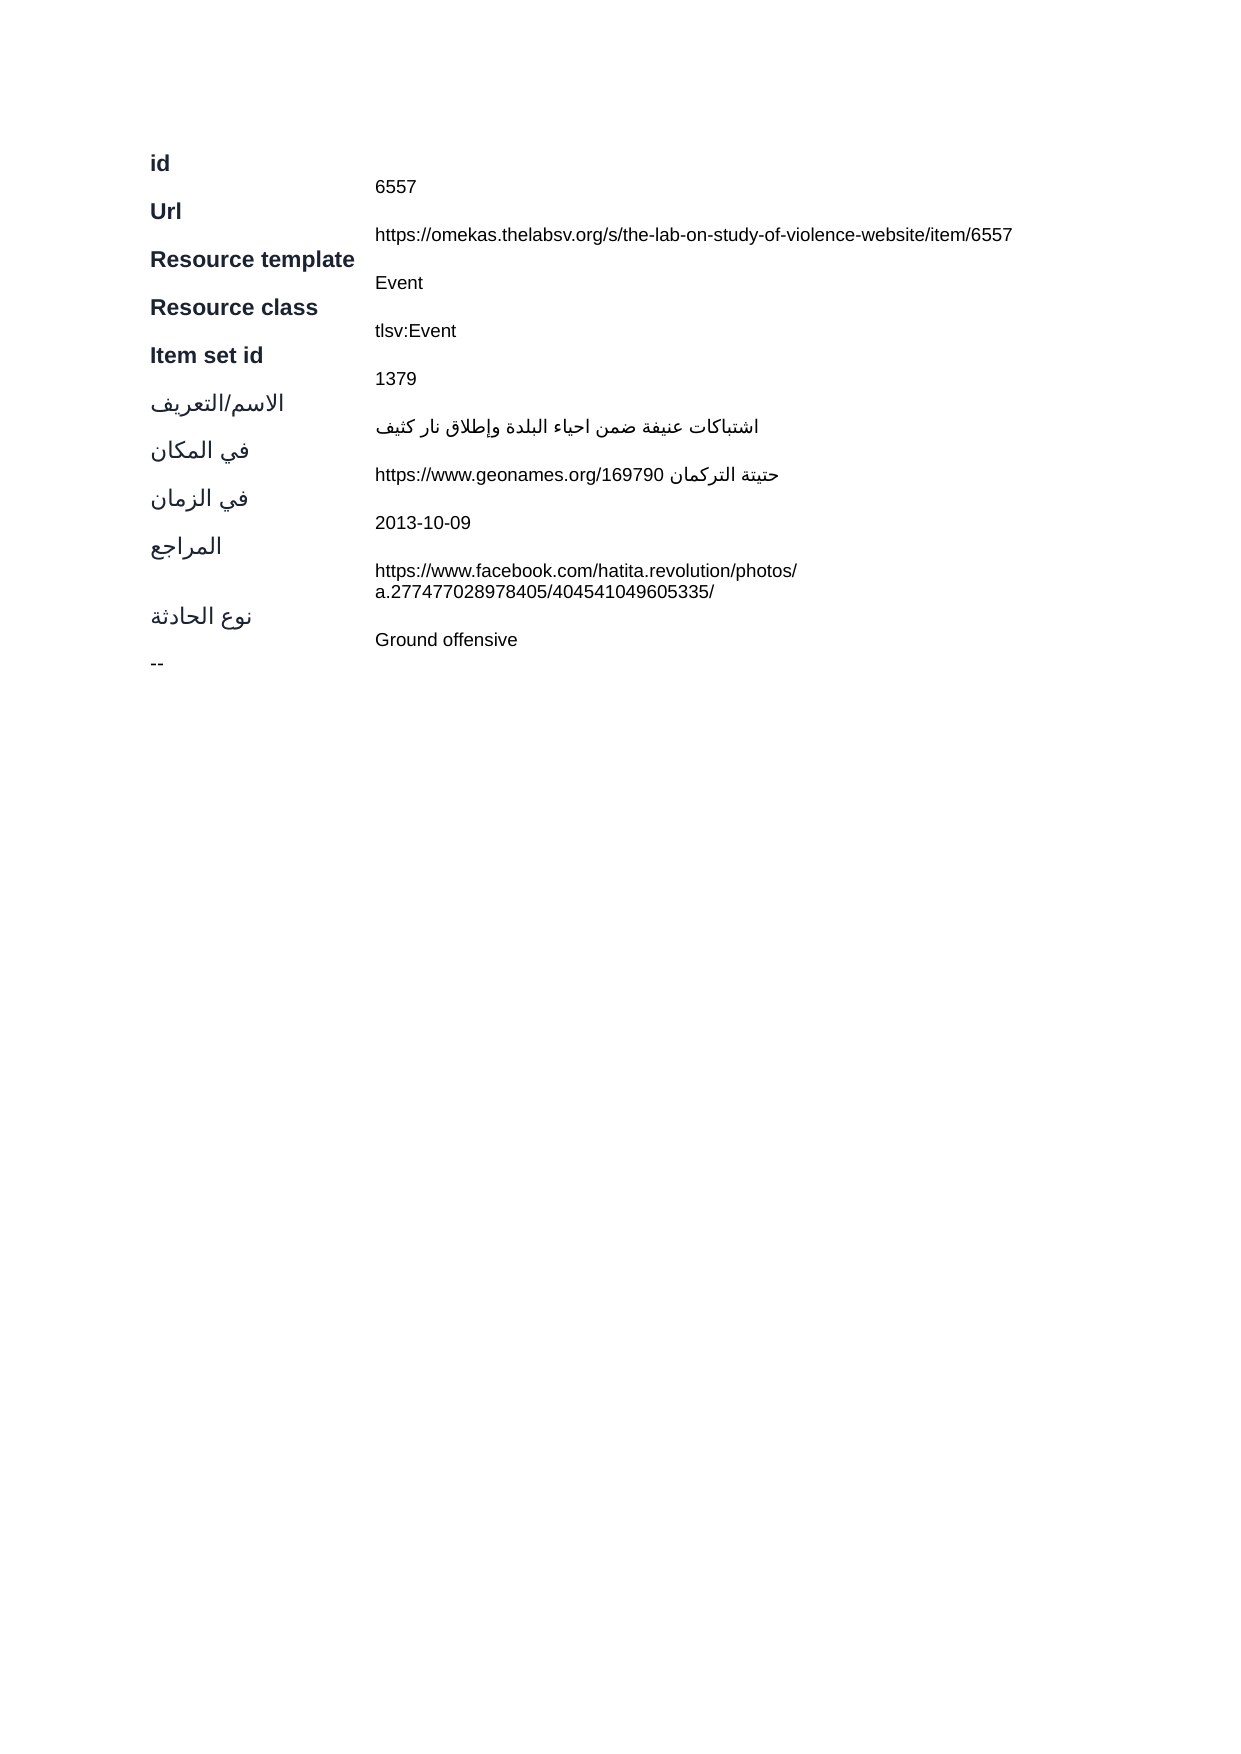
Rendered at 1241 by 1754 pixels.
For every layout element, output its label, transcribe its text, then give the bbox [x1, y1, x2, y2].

text https://www.facebook.com/hatita.revolution/photos/a.277477028978405/404541049605335/ [375, 560, 1090, 603]
text Event [375, 272, 1090, 294]
text -- [150, 651, 1090, 675]
text نوع الحادثة [150, 603, 1090, 629]
text في المكان [150, 437, 1090, 464]
text 6557 [375, 176, 1090, 198]
text https://omekas.thelabsv.org/s/the-lab-on-study-of-violence-website/item/6557 [375, 224, 1090, 246]
text الاسم/التعريف [150, 389, 1090, 416]
text اشتباكات عنيفة ضمن احياء البلدة وإطلاق نار كثيف [375, 416, 1090, 437]
text 1379 [375, 368, 1090, 389]
text tlsv:Event [375, 320, 1090, 342]
text Resource class [150, 294, 1090, 320]
text Ground offensive [375, 629, 1090, 651]
text في الزمان [150, 485, 1090, 512]
text Item set id [150, 342, 1090, 368]
text 2013-10-09 [375, 512, 1090, 533]
text Resource template [150, 246, 1090, 272]
text id [150, 150, 1090, 176]
text المراجع [150, 533, 1090, 560]
text https://www.geonames.org/169790 حتيتة التركمان [375, 464, 1090, 485]
text Url [150, 198, 1090, 224]
